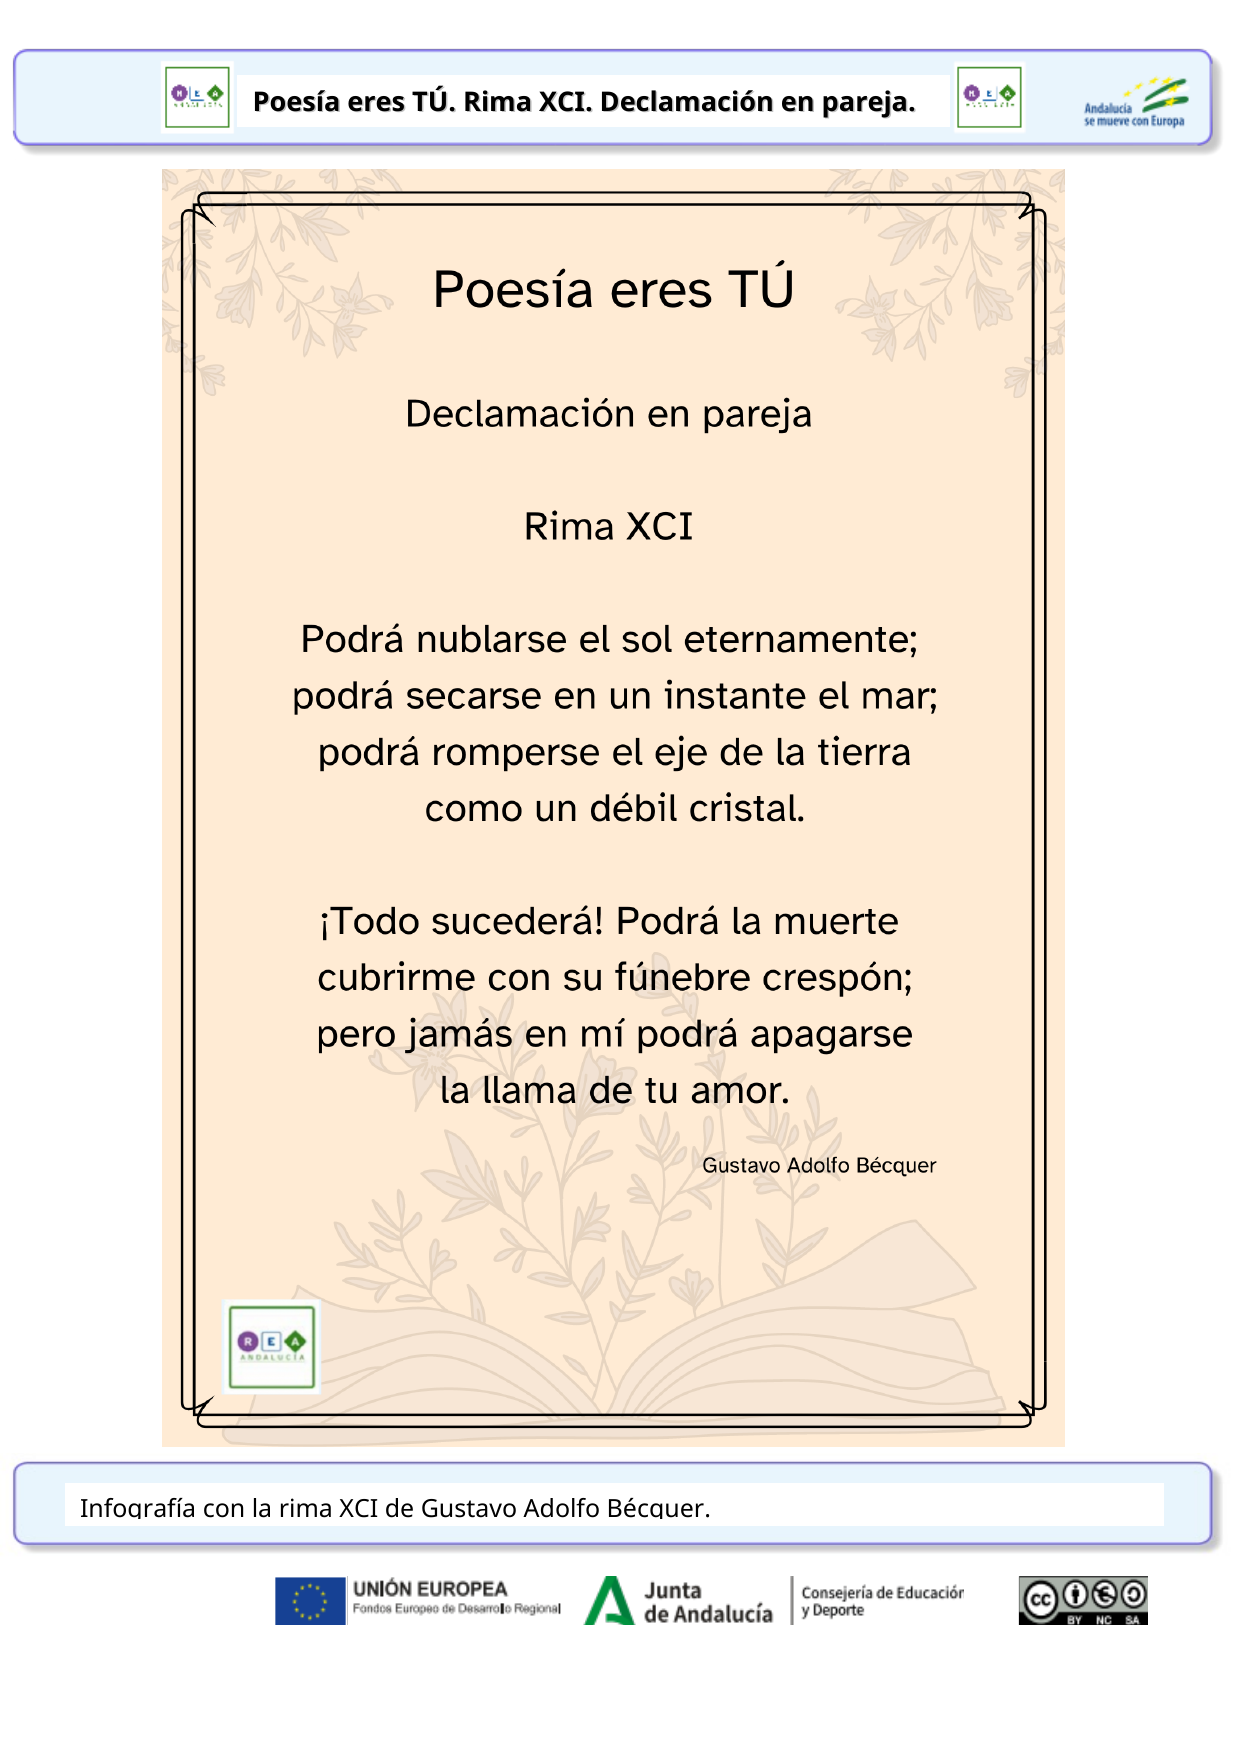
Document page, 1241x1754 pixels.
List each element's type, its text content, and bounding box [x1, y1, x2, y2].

picture [162, 169, 1065, 1447]
picture [0, 1453, 1241, 1559]
text Poesía eres TÚ. Rima XCI. Declamación en pareja. [252, 82, 935, 119]
picture [0, 39, 1241, 162]
text Infografía con la rima XCI de Gustavo Adolfo Bécquer. [80, 1491, 1149, 1518]
